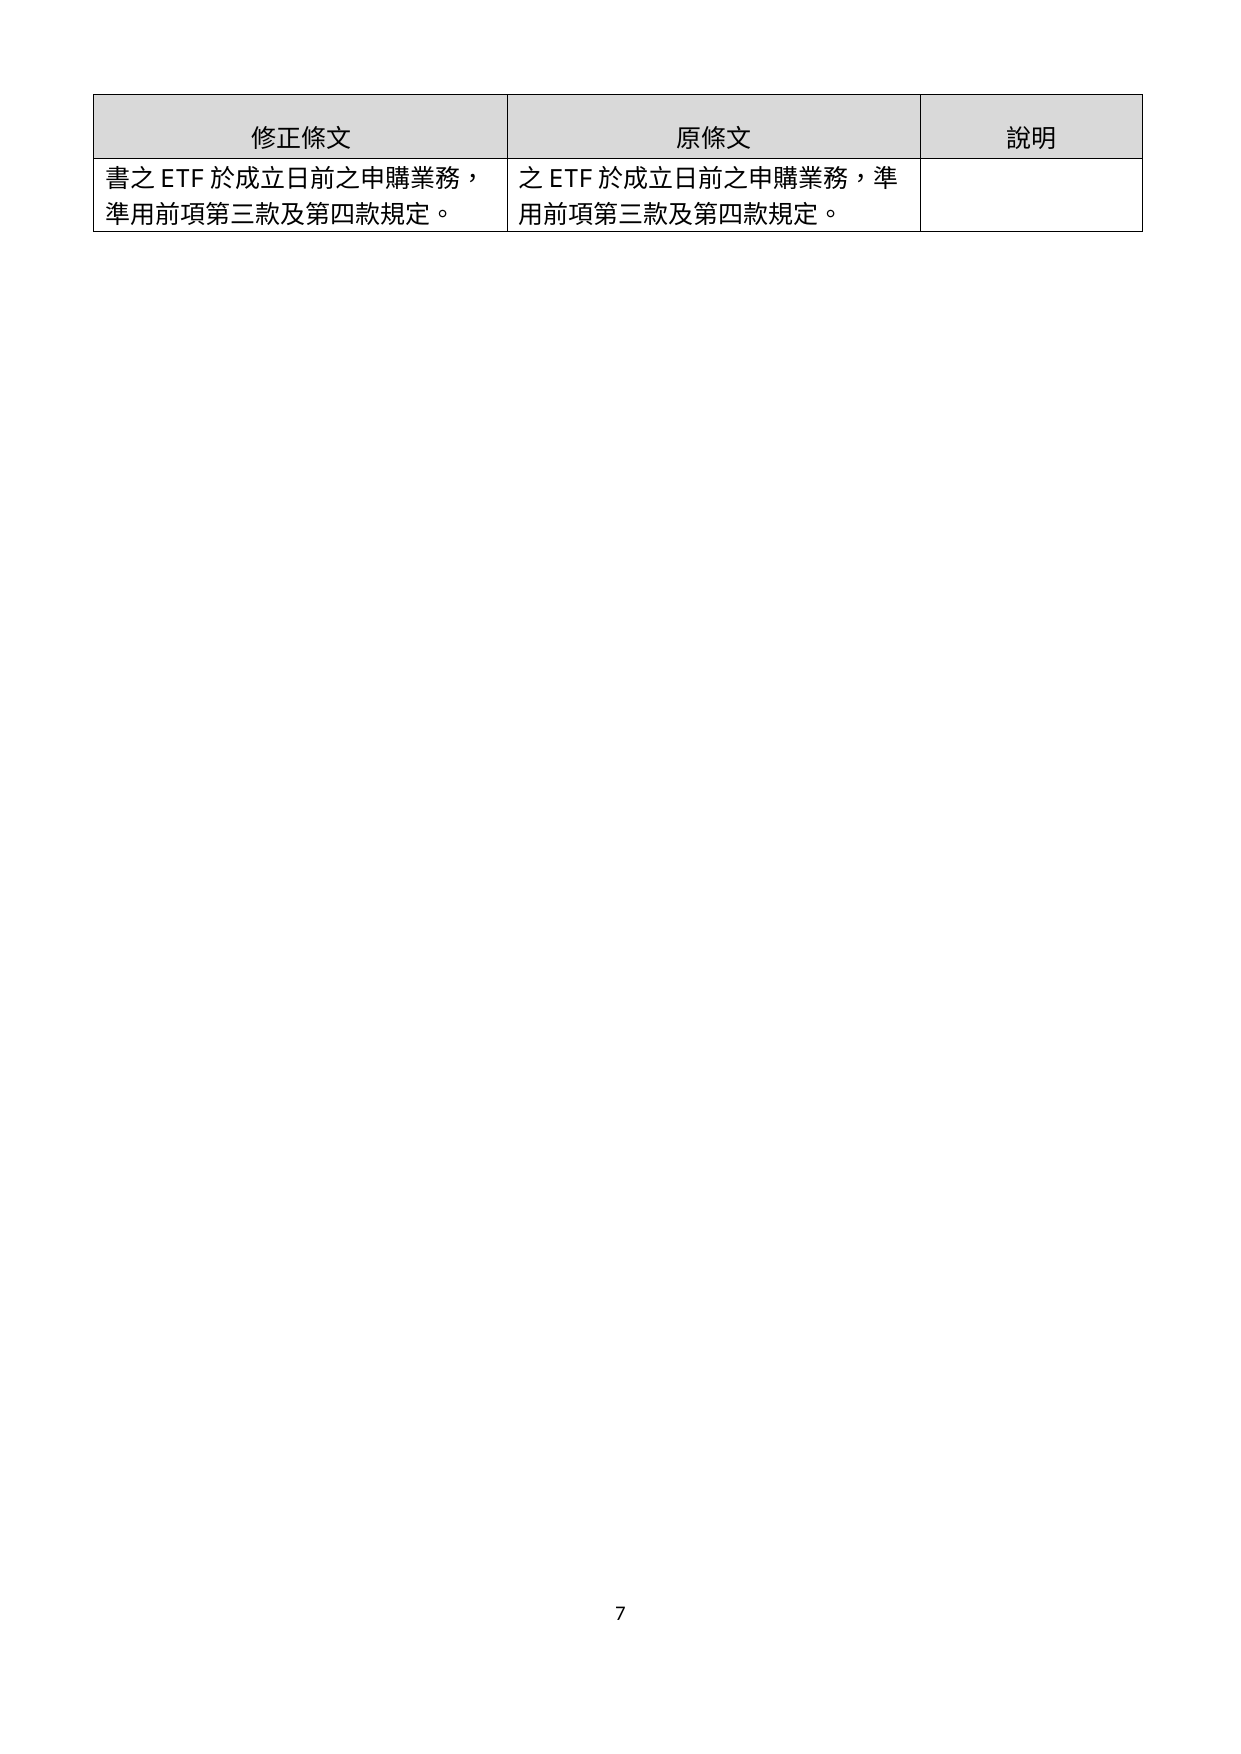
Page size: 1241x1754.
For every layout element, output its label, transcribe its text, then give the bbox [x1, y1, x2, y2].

table_header 修正條文 [94, 95, 507, 158]
table_cell 之ETF於成立日前之申購業務，準用前項第三款及第四款規定。 [508, 159, 920, 231]
table_header 原條文 [508, 95, 920, 158]
table_header 說明 [921, 95, 1142, 158]
table_cell 書之ETF於成立日前之申購業務，準用前項第三款及第四款規定。 [94, 159, 507, 231]
table_cell [921, 159, 1142, 231]
